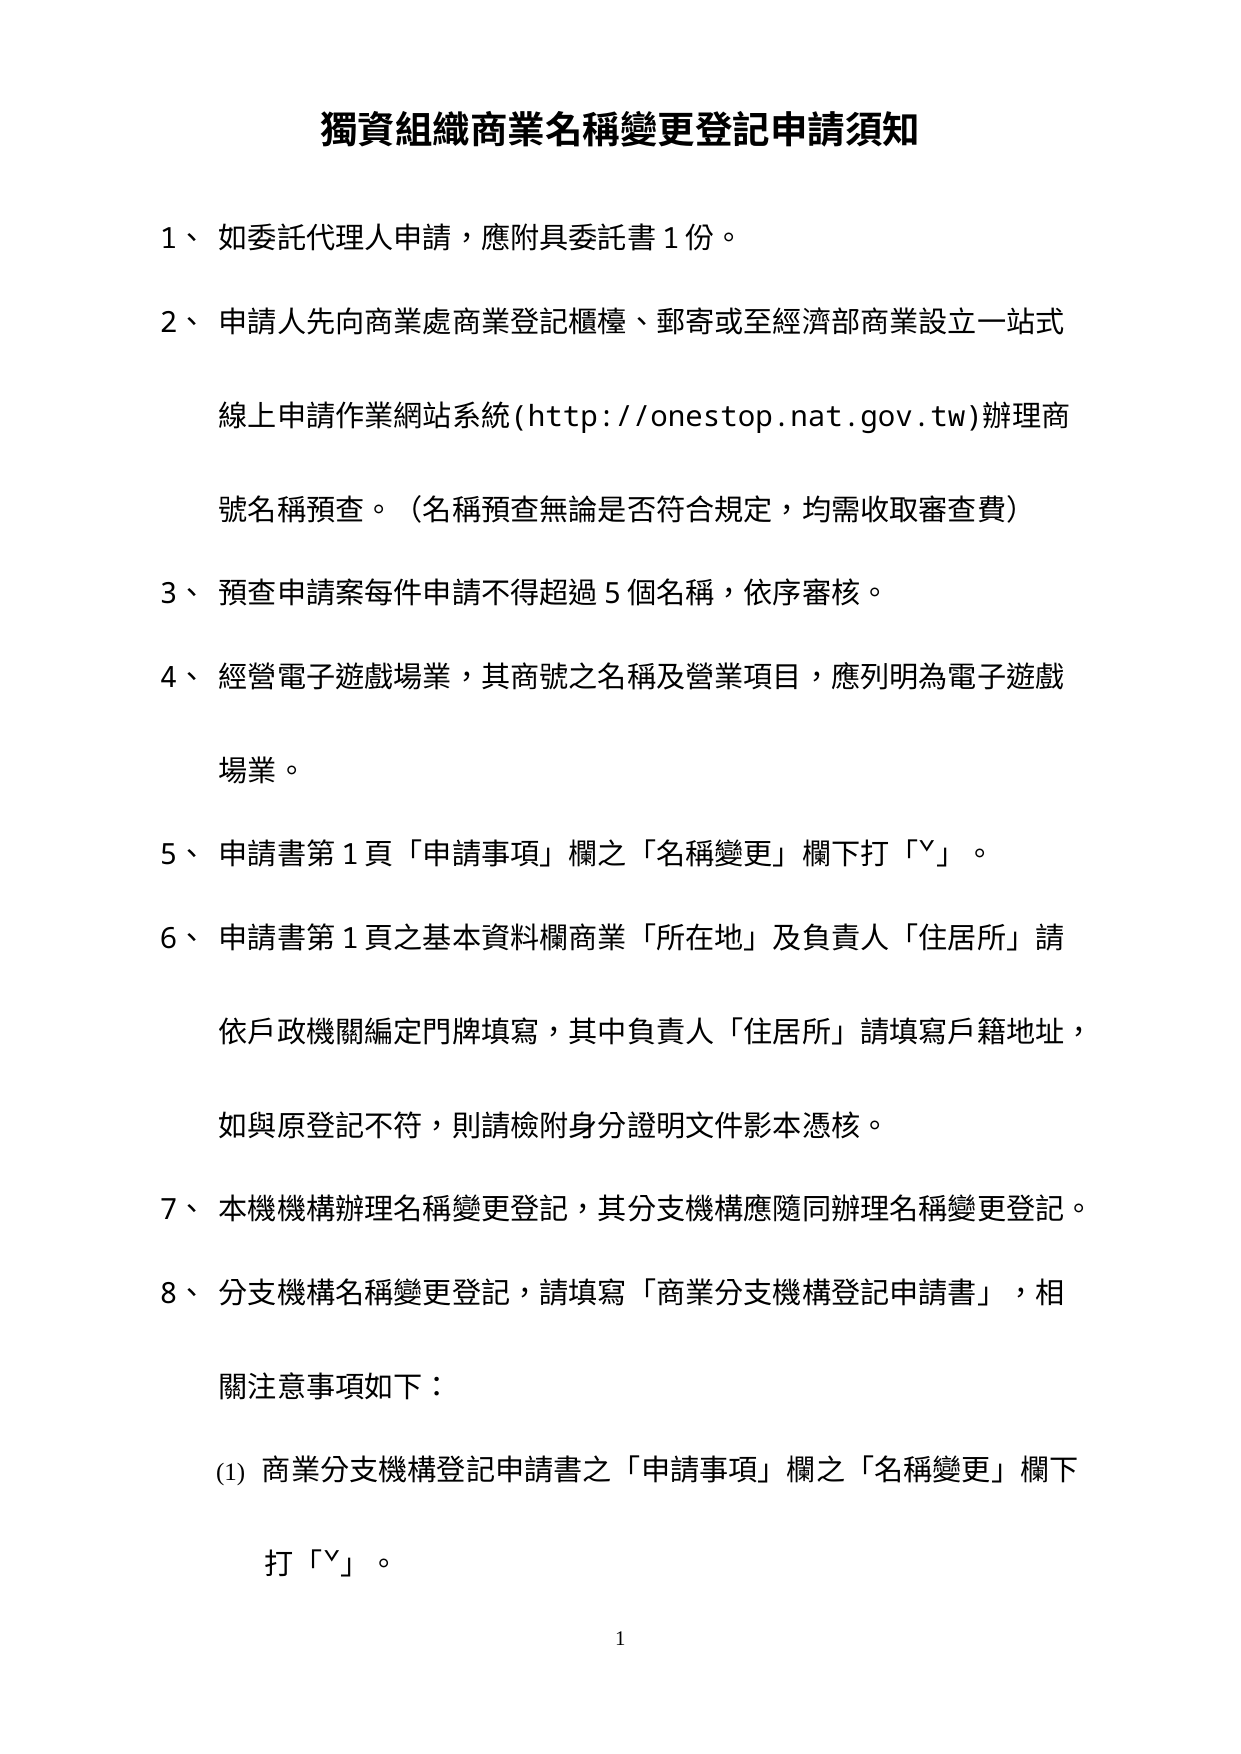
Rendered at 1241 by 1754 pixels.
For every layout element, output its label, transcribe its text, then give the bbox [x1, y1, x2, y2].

list 經營電子遊戲場業，其商號之名稱及營業項目，應列明為電子遊戲場業。 [159, 633, 1081, 789]
list 申請人先向商業處商業登記櫃檯、郵寄或至經濟部商業設立一站式線上申請作業網站系統(http://onestop.nat.gov.tw)辦理商號名稱預查。（名稱預查無論是否符合規定，均需收取審查費） [159, 278, 1081, 528]
list 申請書第1頁「申請事項」欄之「名稱變更」欄下打「ˇ」。 [159, 811, 1081, 873]
list 申請書第1頁之基本資料欄商業「所在地」及負責人「住居所」請依戶政機關編定門牌填寫，其中負責人「住居所」請填寫戶籍地址，如與原登記不符，則請檢附身分證明文件影本憑核。 [159, 894, 1081, 1144]
text 獨資組織商業名稱變更登記申請須知 [159, 100, 1081, 155]
list 商業分支機構登記申請書之「申請事項」欄之「名稱變更」欄下打「ˇ」。 [216, 1426, 1081, 1583]
list 本機機構辦理名稱變更登記，其分支機構應隨同辦理名稱變更登記。 [159, 1165, 1081, 1228]
list 預查申請案每件申請不得超過5個名稱，依序審核。 [159, 549, 1081, 612]
list 如委託代理人申請，應附具委託書1份。 [159, 195, 1081, 257]
list 分支機構名稱變更登記，請填寫「商業分支機構登記申請書」，相關注意事項如下： [159, 1249, 1081, 1405]
